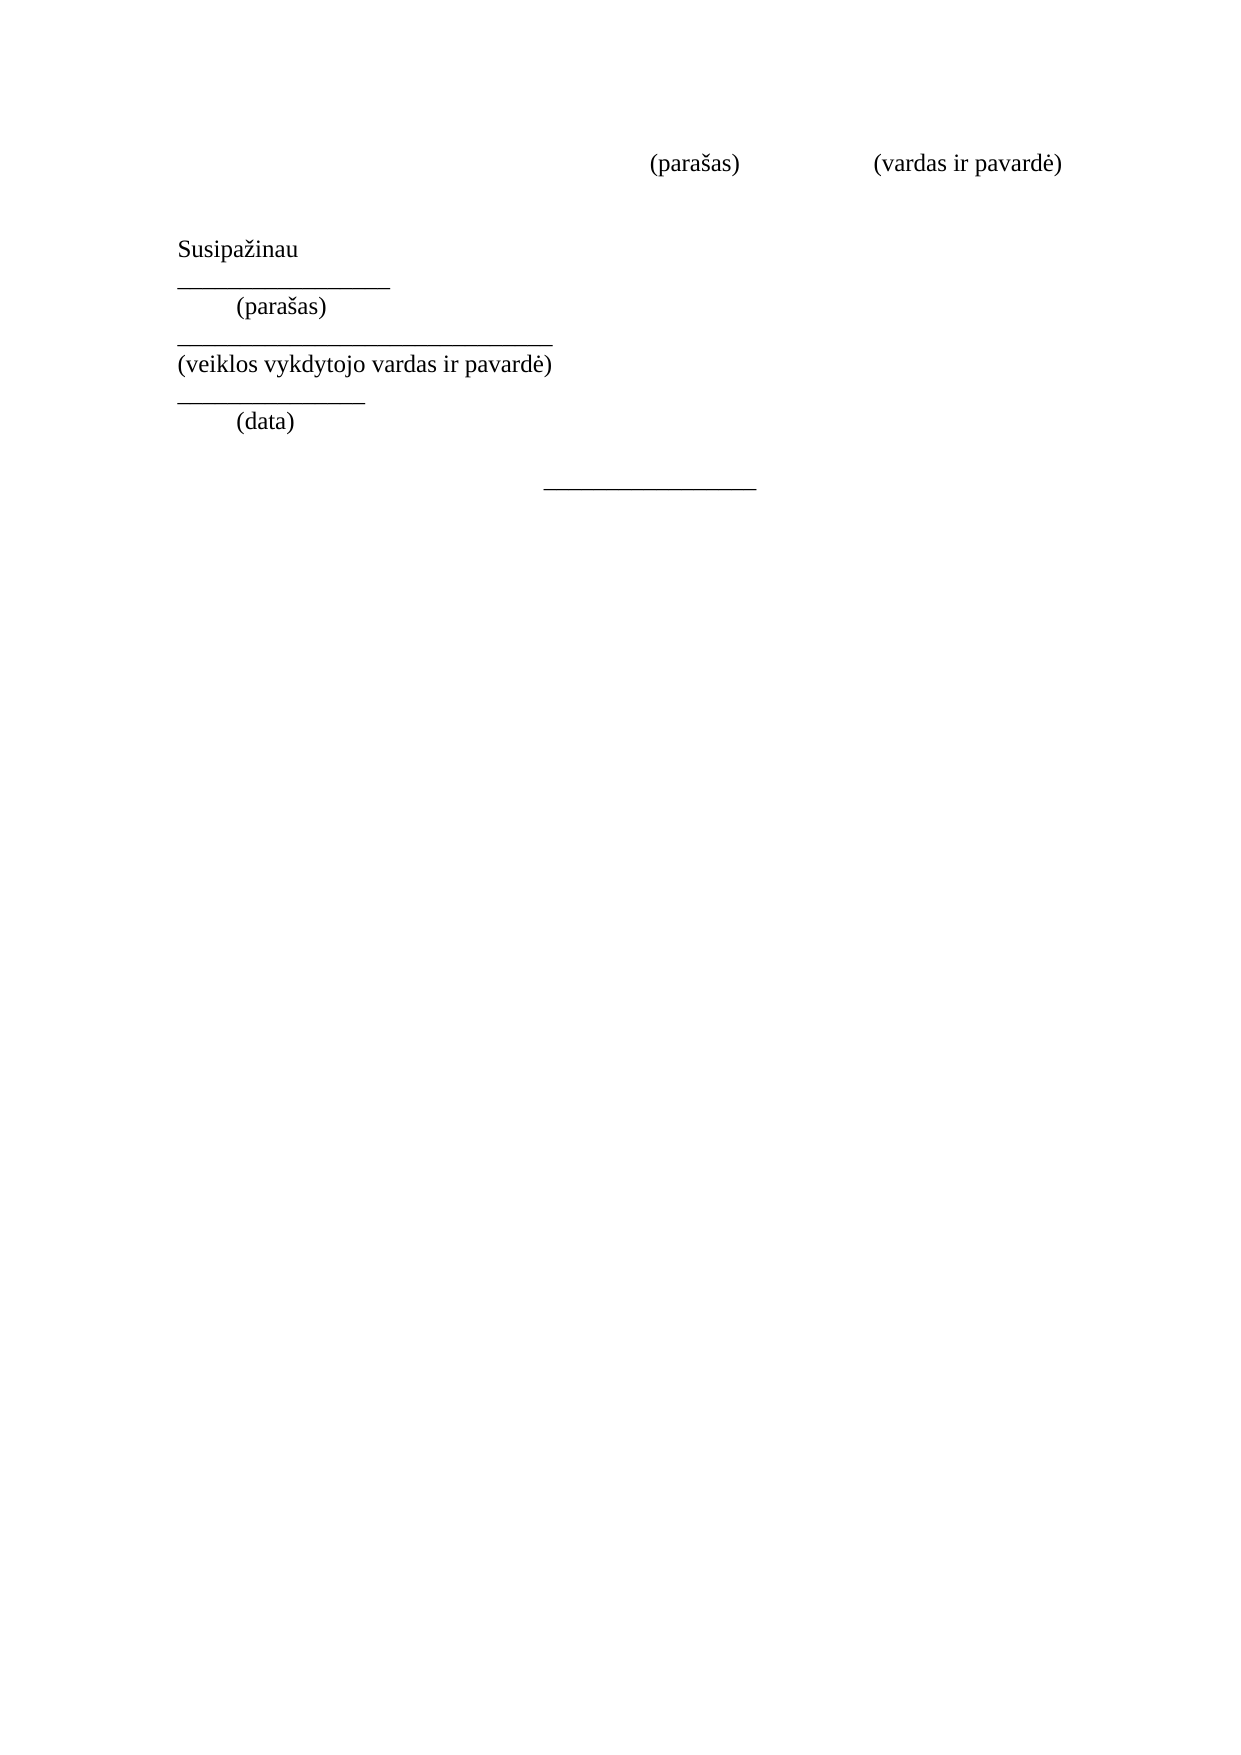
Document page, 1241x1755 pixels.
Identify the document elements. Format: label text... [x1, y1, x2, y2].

text Susipažinau [177, 234, 1122, 263]
table_header [177, 148, 576, 176]
text _________________ [177, 464, 1122, 493]
text _______________ [177, 378, 1122, 406]
text (parašas) [177, 291, 1122, 320]
table_header (parašas) [576, 148, 813, 176]
text ______________________________ [177, 320, 1122, 349]
text (data) [177, 406, 1122, 435]
table_header (vardas ir pavardė) [814, 148, 1122, 176]
text (veiklos vykdytojo vardas ir pavardė) [177, 349, 1122, 378]
text _________________ [177, 263, 1122, 291]
